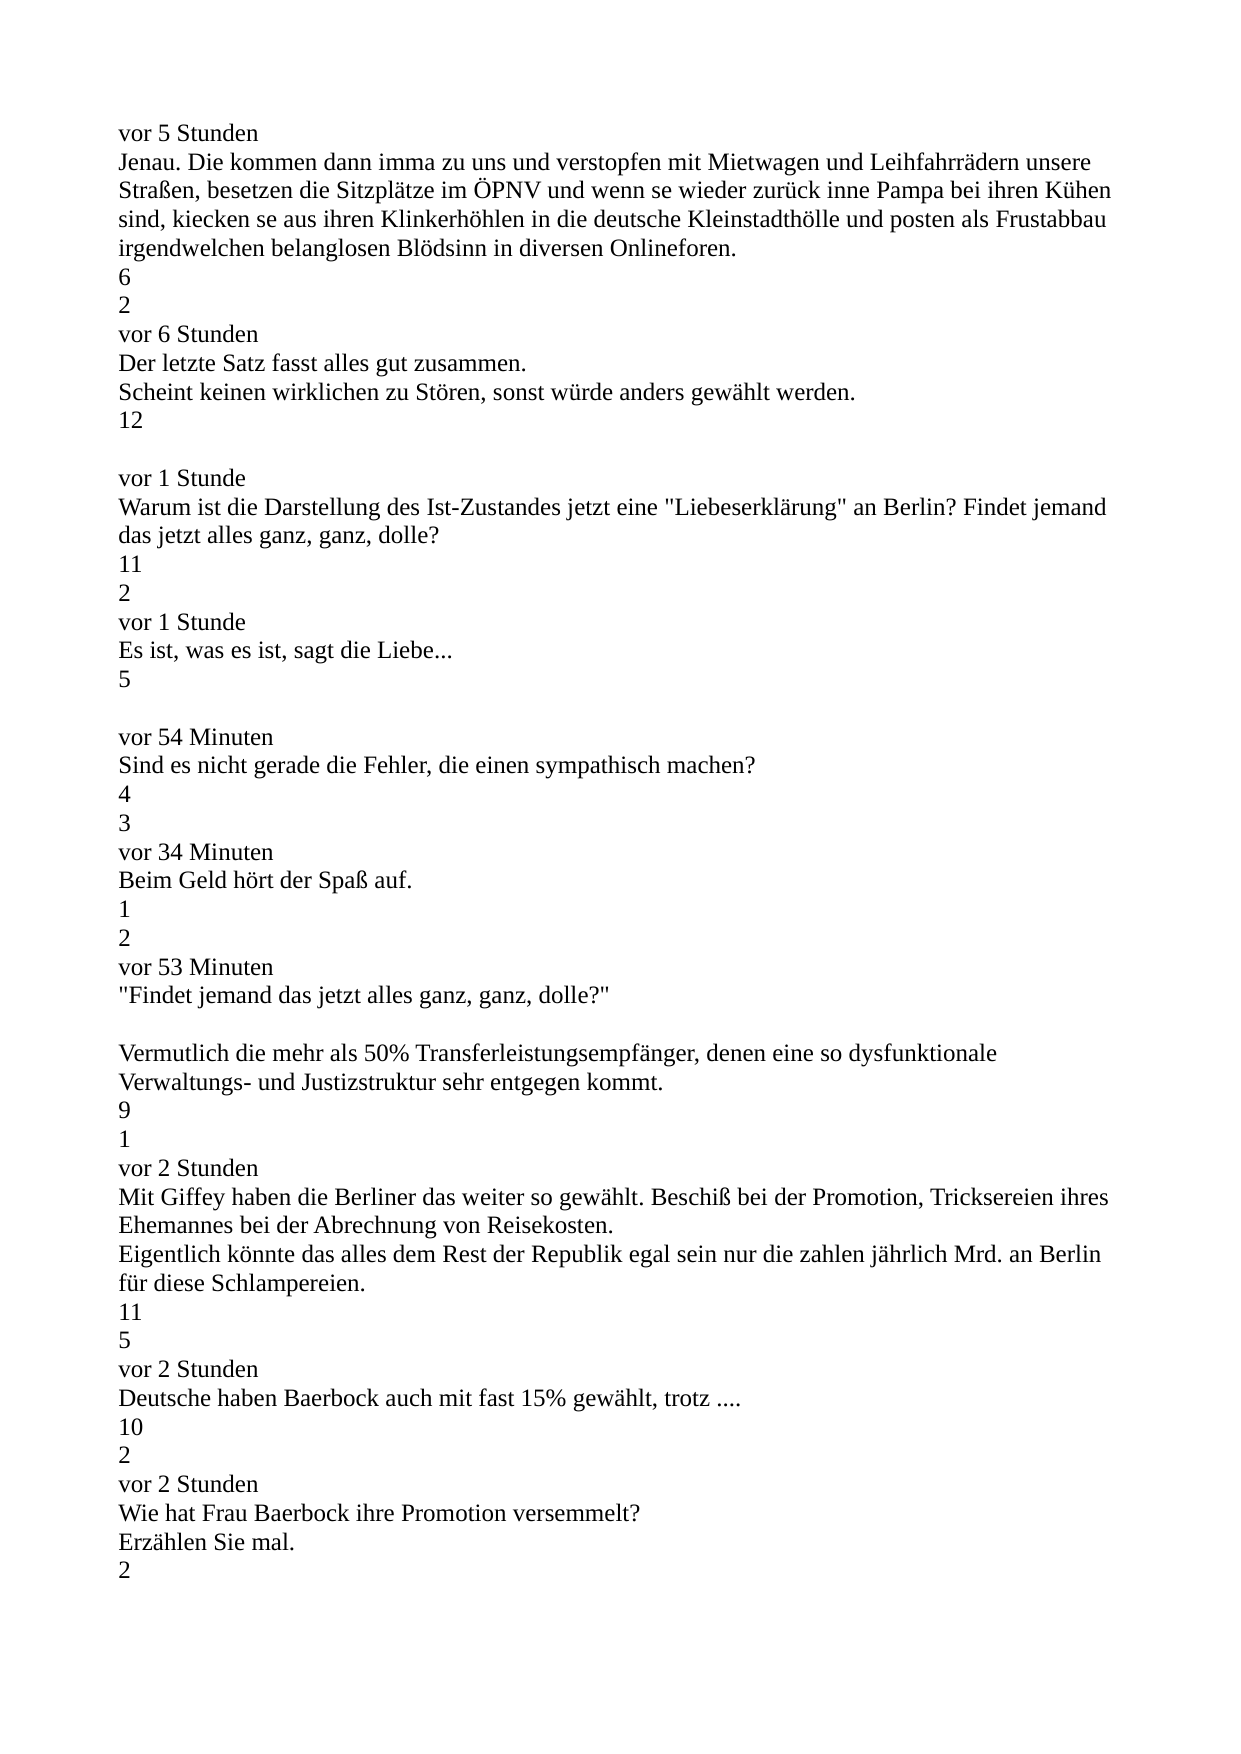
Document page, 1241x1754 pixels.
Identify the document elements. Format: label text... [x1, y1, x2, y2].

text vor 2 Stunden [118, 1469, 1122, 1498]
text Jenau. Die kommen dann imma zu uns und verstopfen mit Mietwagen und Leihfahrrädern unsere Straßen, besetzen die Sitzplätze im ÖPNV und wenn se wieder zurück inne Pampa bei ihren Kühen sind, kiecken se aus ihren Klinkerhöhlen in die deutsche Kleinstadthölle und posten als Frustabbau irgendwelchen belanglosen Blödsinn in diversen Onlineforen. [118, 147, 1122, 262]
text 1 [118, 1124, 1122, 1153]
text Deutsche haben Baerbock auch mit fast 15% gewählt, trotz .... [118, 1383, 1122, 1412]
text 2 [118, 1556, 1122, 1584]
text 12 [118, 406, 1122, 434]
text Erzählen Sie mal. [118, 1527, 1122, 1556]
text vor 5 Stunden [118, 118, 1122, 147]
text 10 [118, 1412, 1122, 1441]
text 3 [118, 808, 1122, 837]
text vor 53 Minuten [118, 952, 1122, 981]
text vor 6 Stunden [118, 319, 1122, 348]
text 2 [118, 1441, 1122, 1469]
text Beim Geld hört der Spaß auf. [118, 866, 1122, 894]
text Der letzte Satz fasst alles gut zusammen. [118, 348, 1122, 377]
text vor 1 Stunde [118, 463, 1122, 492]
text Eigentlich könnte das alles dem Rest der Republik egal sein nur die zahlen jährlich Mrd. an Berlin für diese Schlampereien. [118, 1239, 1122, 1297]
text 11 [118, 549, 1122, 578]
text Sind es nicht gerade die Fehler, die einen sympathisch machen? [118, 751, 1122, 779]
text Mit Giffey haben die Berliner das weiter so gewählt. Beschiß bei der Promotion, Tricksereien ihres Ehemannes bei der Abrechnung von Reisekosten. [118, 1182, 1122, 1239]
text vor 1 Stunde [118, 607, 1122, 636]
text 5 [118, 664, 1122, 693]
text Warum ist die Darstellung des Ist-Zustandes jetzt eine "Liebeserklärung" an Berlin? Findet jemand das jetzt alles ganz, ganz, dolle? [118, 492, 1122, 549]
text Es ist, was es ist, sagt die Liebe... [118, 636, 1122, 664]
text 4 [118, 779, 1122, 808]
text 2 [118, 923, 1122, 952]
text "Findet jemand das jetzt alles ganz, ganz, dolle?" [118, 981, 1122, 1009]
text 2 [118, 578, 1122, 607]
text vor 34 Minuten [118, 837, 1122, 866]
text 11 [118, 1297, 1122, 1326]
text vor 54 Minuten [118, 722, 1122, 751]
text 5 [118, 1326, 1122, 1354]
text Wie hat Frau Baerbock ihre Promotion versemmelt? [118, 1498, 1122, 1527]
text 2 [118, 291, 1122, 319]
text Scheint keinen wirklichen zu Stören, sonst würde anders gewählt werden. [118, 377, 1122, 406]
text vor 2 Stunden [118, 1354, 1122, 1383]
text 9 [118, 1096, 1122, 1124]
text Vermutlich die mehr als 50% Transferleistungsempfänger, denen eine so dysfunktionale Verwaltungs- und Justizstruktur sehr entgegen kommt. [118, 1038, 1122, 1096]
text 1 [118, 894, 1122, 923]
text vor 2 Stunden [118, 1153, 1122, 1182]
text 6 [118, 262, 1122, 291]
